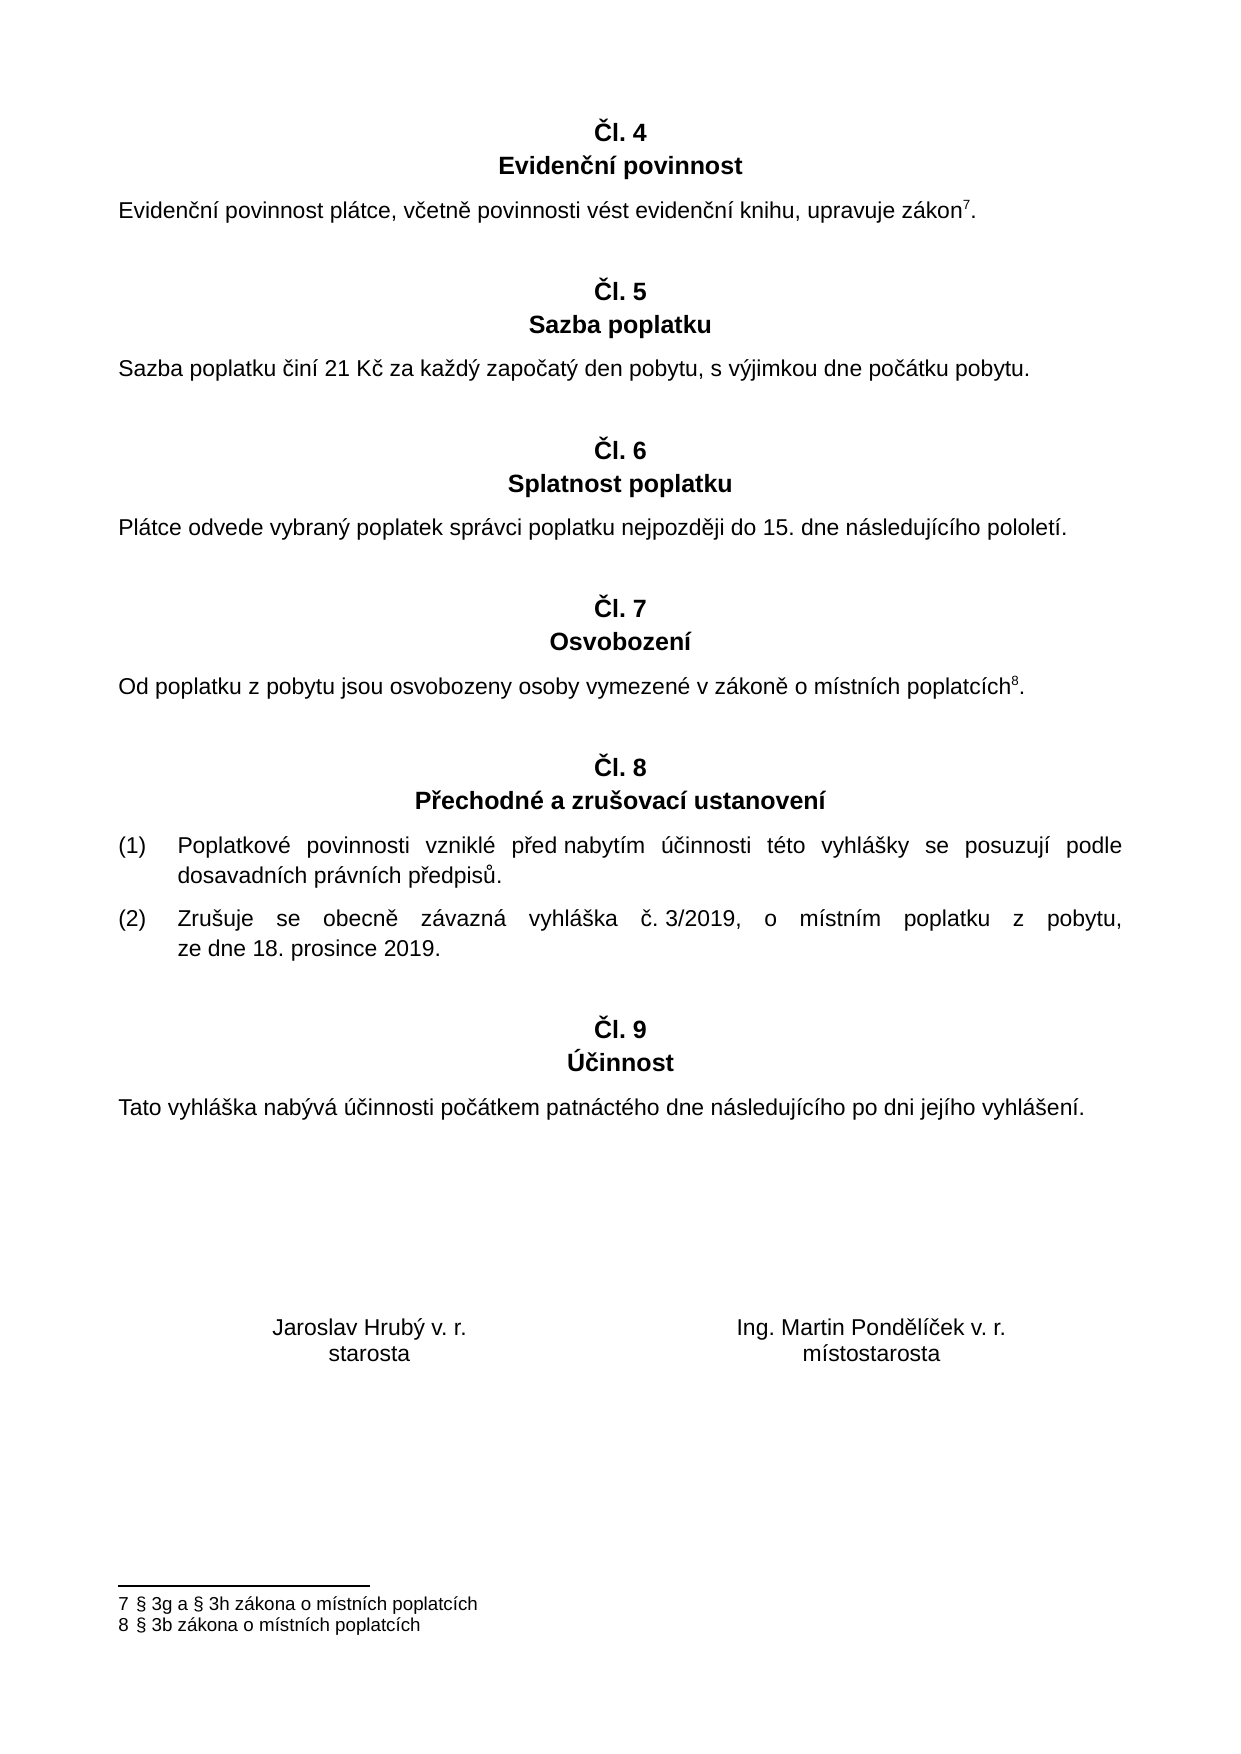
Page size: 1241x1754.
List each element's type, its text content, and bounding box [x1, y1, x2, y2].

table_cell [620, 1373, 1122, 1491]
text § 3b zákona o místních poplatcích [118, 1614, 1122, 1635]
text Plátce odvede vybraný poplatek správci poplatku nejpozději do 15. dne následujícího pololetí. [118, 514, 1122, 541]
subtitle Čl. 4 Evidenční povinnost [118, 118, 1122, 180]
table_header Jaroslav Hrubý v. r. starosta [118, 1254, 620, 1372]
table_cell [118, 1373, 620, 1491]
subtitle Čl. 6 Splatnost poplatku [118, 436, 1122, 497]
table_header Ing. Martin Pondělíček v. r. místostarosta [620, 1254, 1122, 1372]
subtitle Čl. 8 Přechodné a zrušovací ustanovení [118, 753, 1122, 815]
text Sazba poplatku činí 21 Kč za každý započatý den pobytu, s výjimkou dne počátku pobytu. [118, 355, 1122, 382]
subtitle Čl. 9 Účinnost [118, 1015, 1122, 1077]
text § 3g a § 3h zákona o místních poplatcích [118, 1592, 1122, 1614]
subtitle Čl. 5 Sazba poplatku [118, 277, 1122, 339]
list Poplatkové povinnosti vzniklé před nabytím účinnosti této vyhlášky se posuzují podle dosavadních právních předpisů. [118, 832, 1122, 888]
list Zrušuje se obecně závazná vyhláška č. 3/2019, o místním poplatku z pobytu, ze dne 18. prosince 2019. [118, 904, 1122, 961]
subtitle Čl. 7 Osvobození [118, 594, 1122, 656]
text Od poplatku z pobytu jsou osvobozeny osoby vymezené v zákoně o místních poplatcích. [118, 673, 1122, 699]
text Evidenční povinnost plátce, včetně povinnosti vést evidenční knihu, upravuje zákon. [118, 197, 1122, 223]
text Tato vyhláška nabývá účinnosti počátkem patnáctého dne následujícího po dni jejího vyhlášení. [118, 1093, 1122, 1120]
